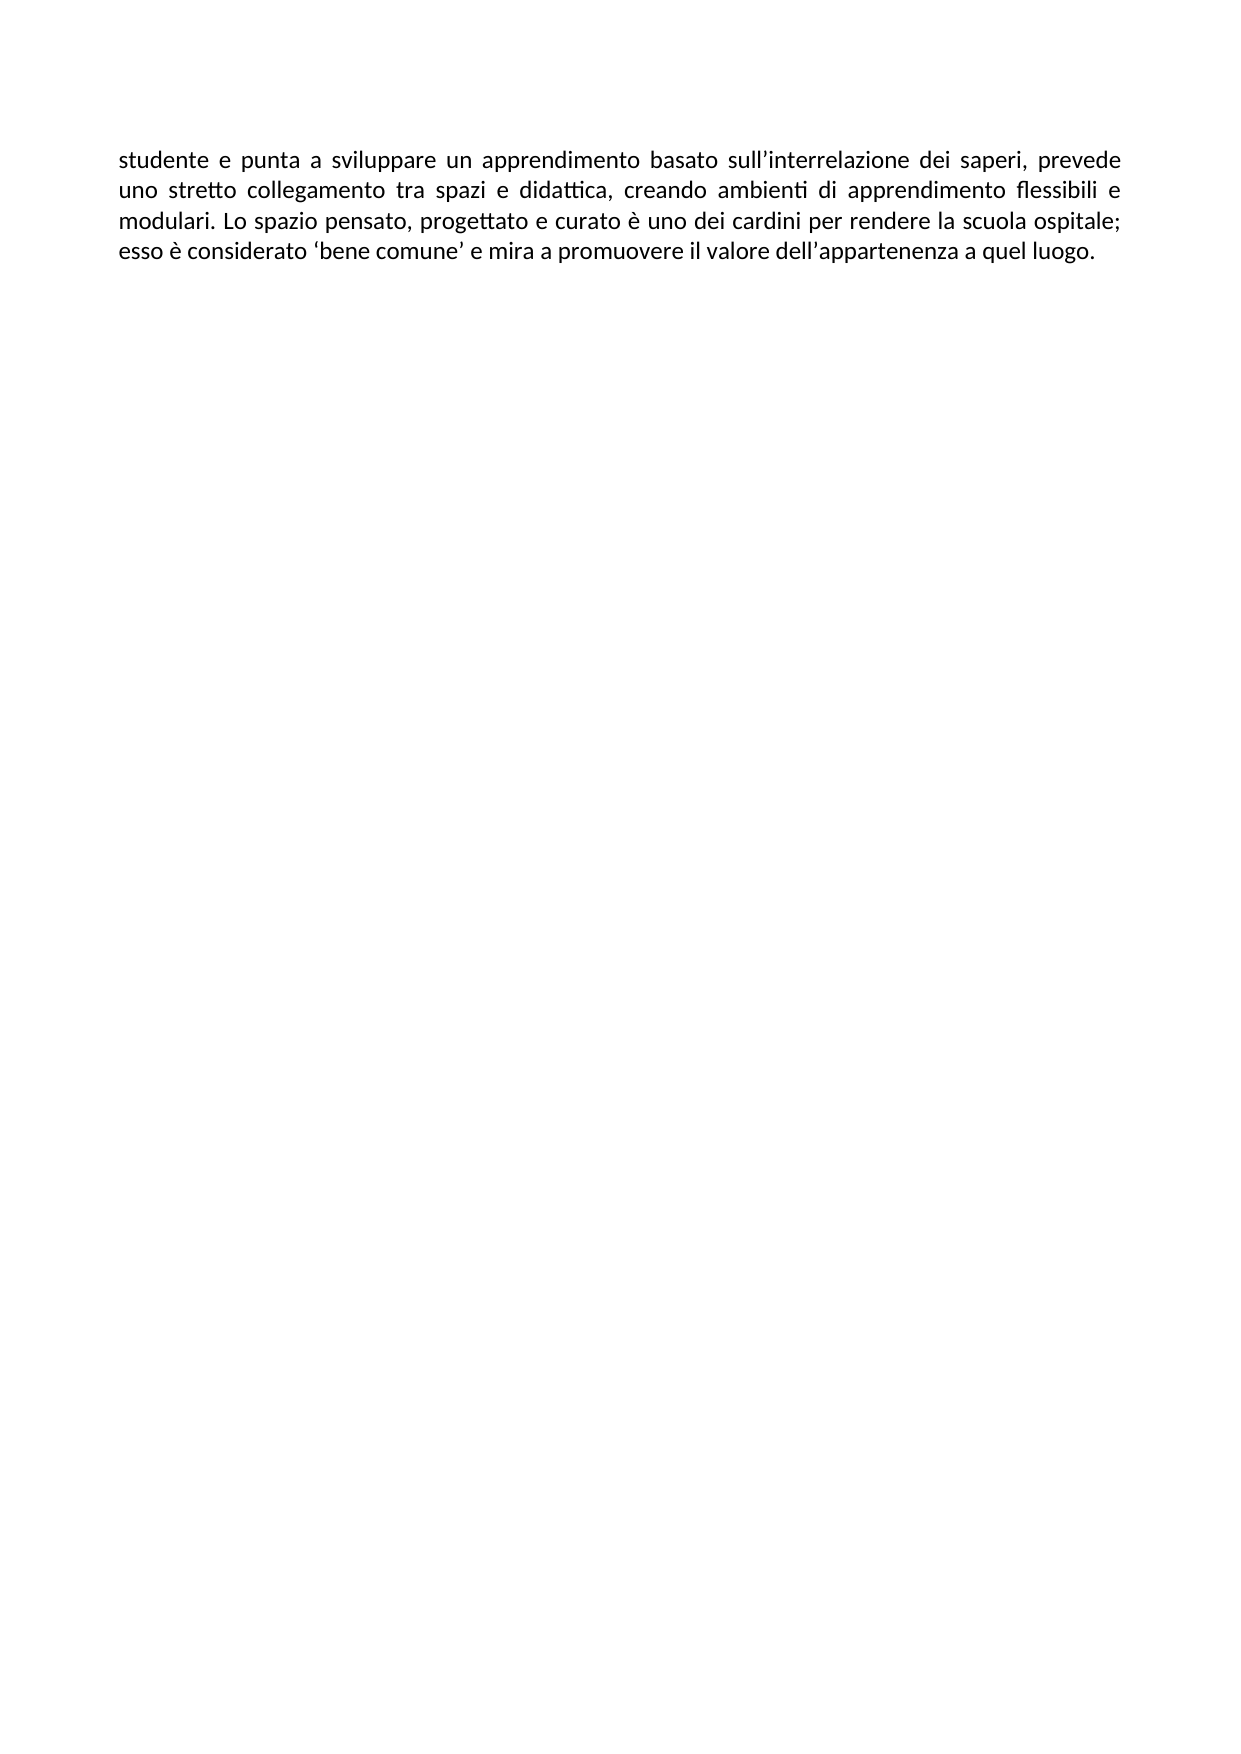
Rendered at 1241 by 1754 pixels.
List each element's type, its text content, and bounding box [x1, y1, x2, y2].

text studente e punta a sviluppare un apprendimento basato sull’interrelazione dei saperi, prevede uno stretto collegamento tra spazi e didattica, creando ambienti di apprendimento flessibili e modulari. Lo spazio pensato, progettato e curato è uno dei cardini per rendere la scuola ospitale; esso è considerato ‘bene comune’ e mira a promuovere il valore dell’appartenenza a quel luogo. [118, 144, 1123, 266]
